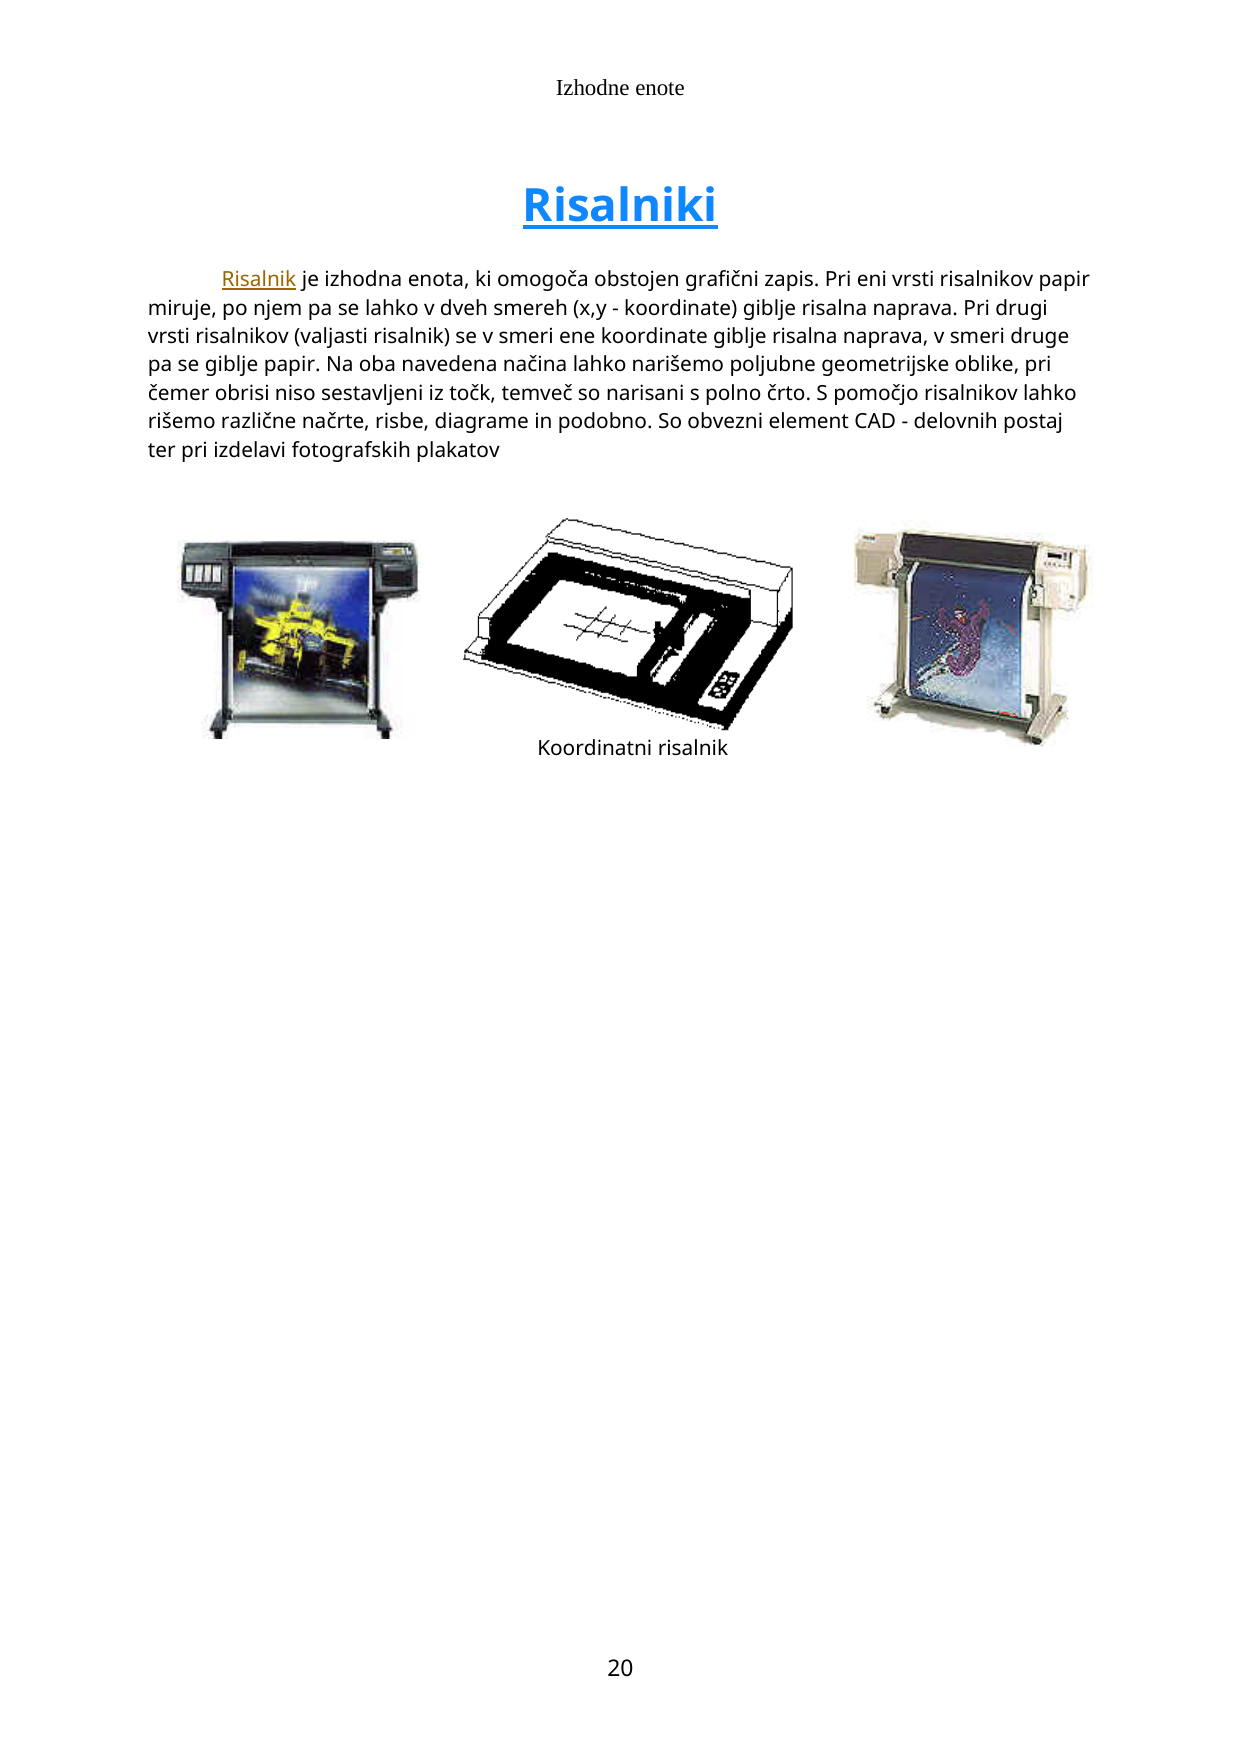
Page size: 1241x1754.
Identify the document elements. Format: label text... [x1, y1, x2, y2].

subtitle Risalniki [148, 173, 1093, 235]
picture [842, 520, 1100, 759]
picture [177, 540, 421, 739]
table_header [141, 488, 457, 791]
table_header Koordinatni risalnik [457, 488, 808, 791]
picture [461, 517, 804, 733]
table_header [808, 488, 1134, 791]
text Risalnik je izhodna enota, ki omogoča obstojen grafični zapis. Pri eni vrsti risalnikov papir miruje, po njem pa se lahko v dveh smereh (x,y - koordinate) giblje risalna naprava. Pri drugi vrsti risalnikov (valjasti risalnik) se v smeri ene koordinate giblje risalna naprava, v smeri druge pa se giblje papir. Na oba navedena načina lahko narišemo poljubne geometrijske oblike, pri čemer obrisi niso sestavljeni iz točk, temveč so narisani s polno črto. S pomočjo risalnikov lahko rišemo različne načrte, risbe, diagrame in podobno. So obvezni element CAD - delovnih postaj ter pri izdelavi fotografskih plakatov [148, 264, 1093, 463]
